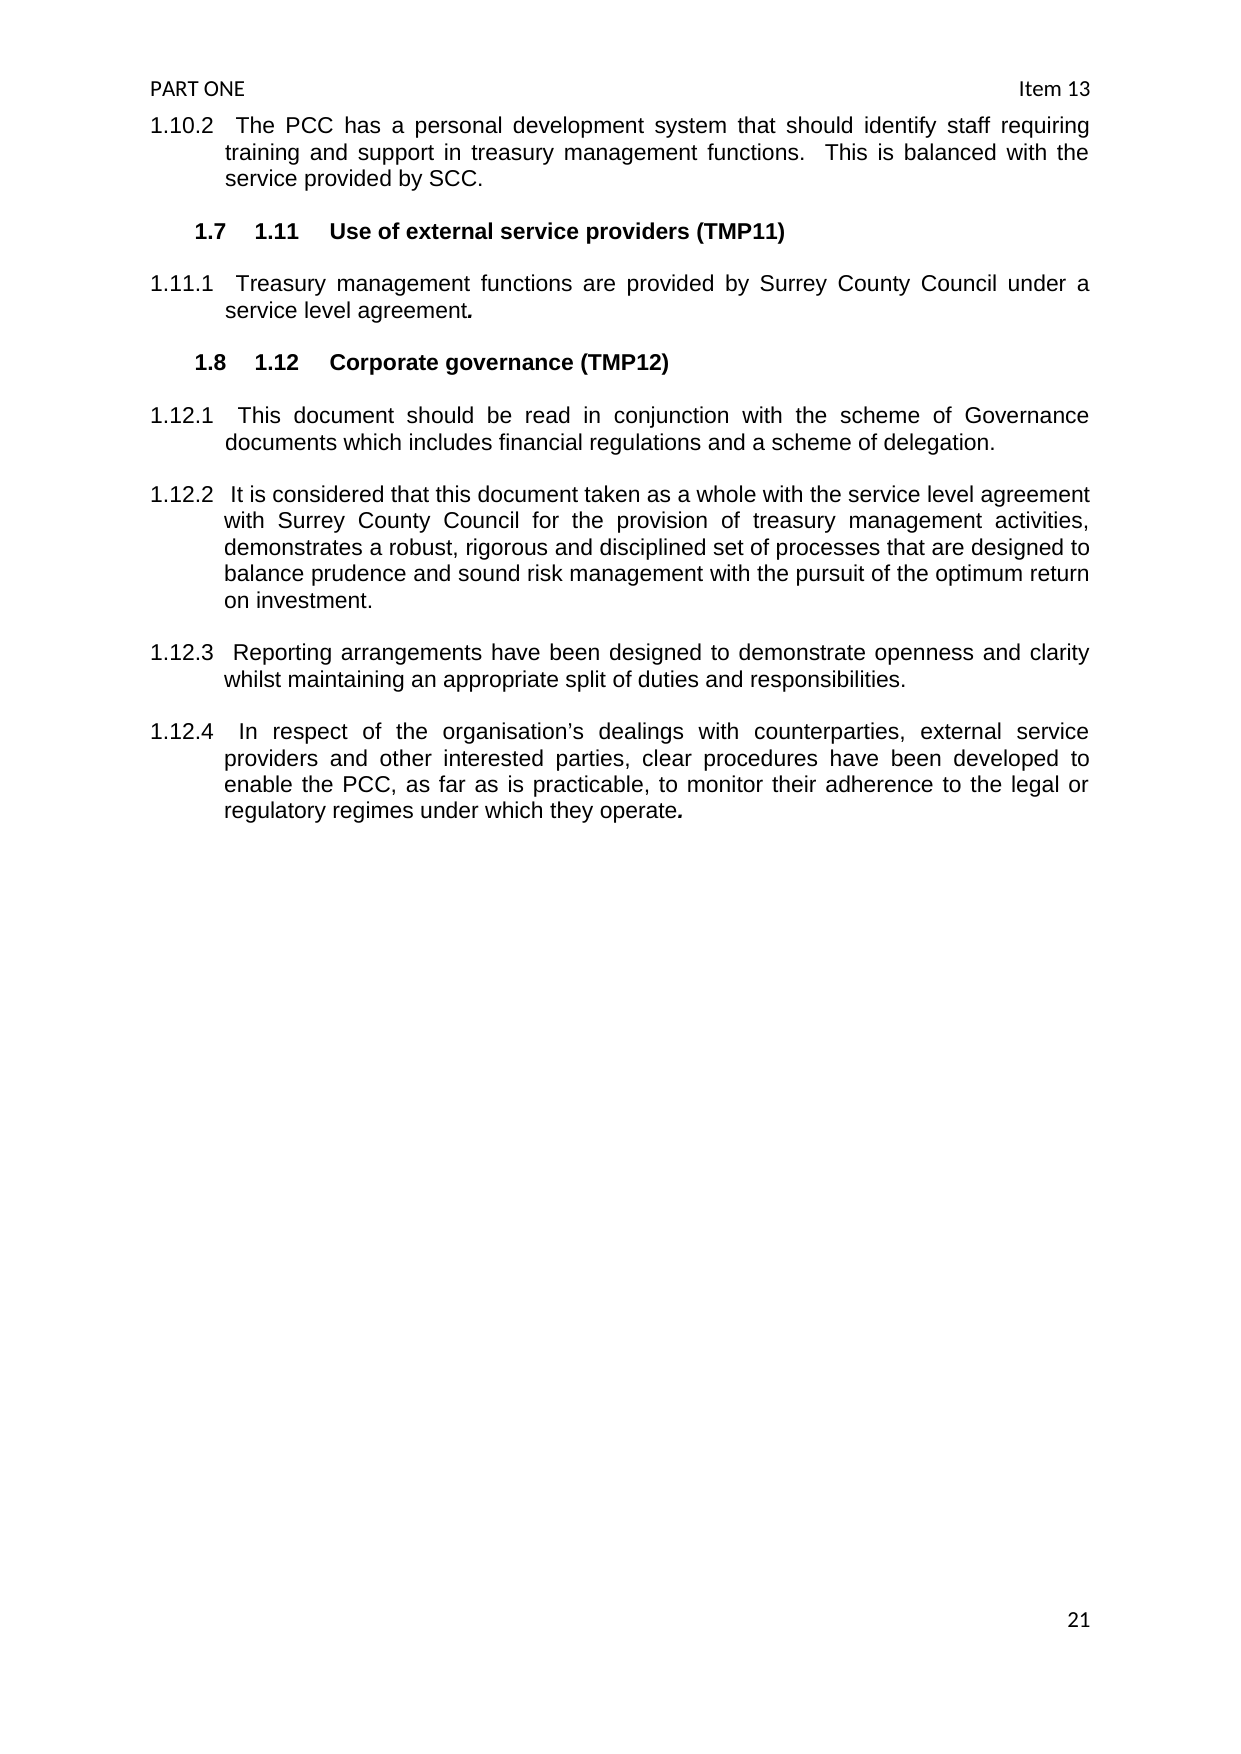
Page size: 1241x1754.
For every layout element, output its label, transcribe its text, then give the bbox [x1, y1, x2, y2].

subtitle 1.11 Use of external service providers (TMP11) [194, 218, 1090, 244]
subtitle 1.12.2 It is considered that this document taken as a whole with the service level agreement with Surrey County Council for the provision of treasury management activities, demonstrates a robust, rigorous and disciplined set of processes that are designed to balance prudence and sound risk management with the pursuit of the optimum return on investment. [150, 481, 1090, 613]
subtitle 1.12.4 In respect of the organisation’s dealings with counterparties, external service providers and other interested parties, clear procedures have been developed to enable the PCC, as far as is practicable, to monitor their adherence to the legal or regulatory regimes under which they operate. [150, 718, 1090, 824]
subtitle 1.12.1 This document should be read in conjunction with the scheme of Governance documents which includes financial regulations and a scheme of delegation. [150, 402, 1090, 455]
subtitle 1.12 Corporate governance (TMP12) [194, 349, 1090, 376]
subtitle 1.10.2 The PCC has a personal development system that should identify staff requiring training and support in treasury management functions. This is balanced with the service provided by SCC. [150, 112, 1090, 191]
subtitle 1.12.3 Reporting arrangements have been designed to demonstrate openness and clarity whilst maintaining an appropriate split of duties and responsibilities. [150, 639, 1090, 692]
subtitle 1.11.1 Treasury management functions are provided by Surrey County Council under a service level agreement. [150, 270, 1090, 323]
